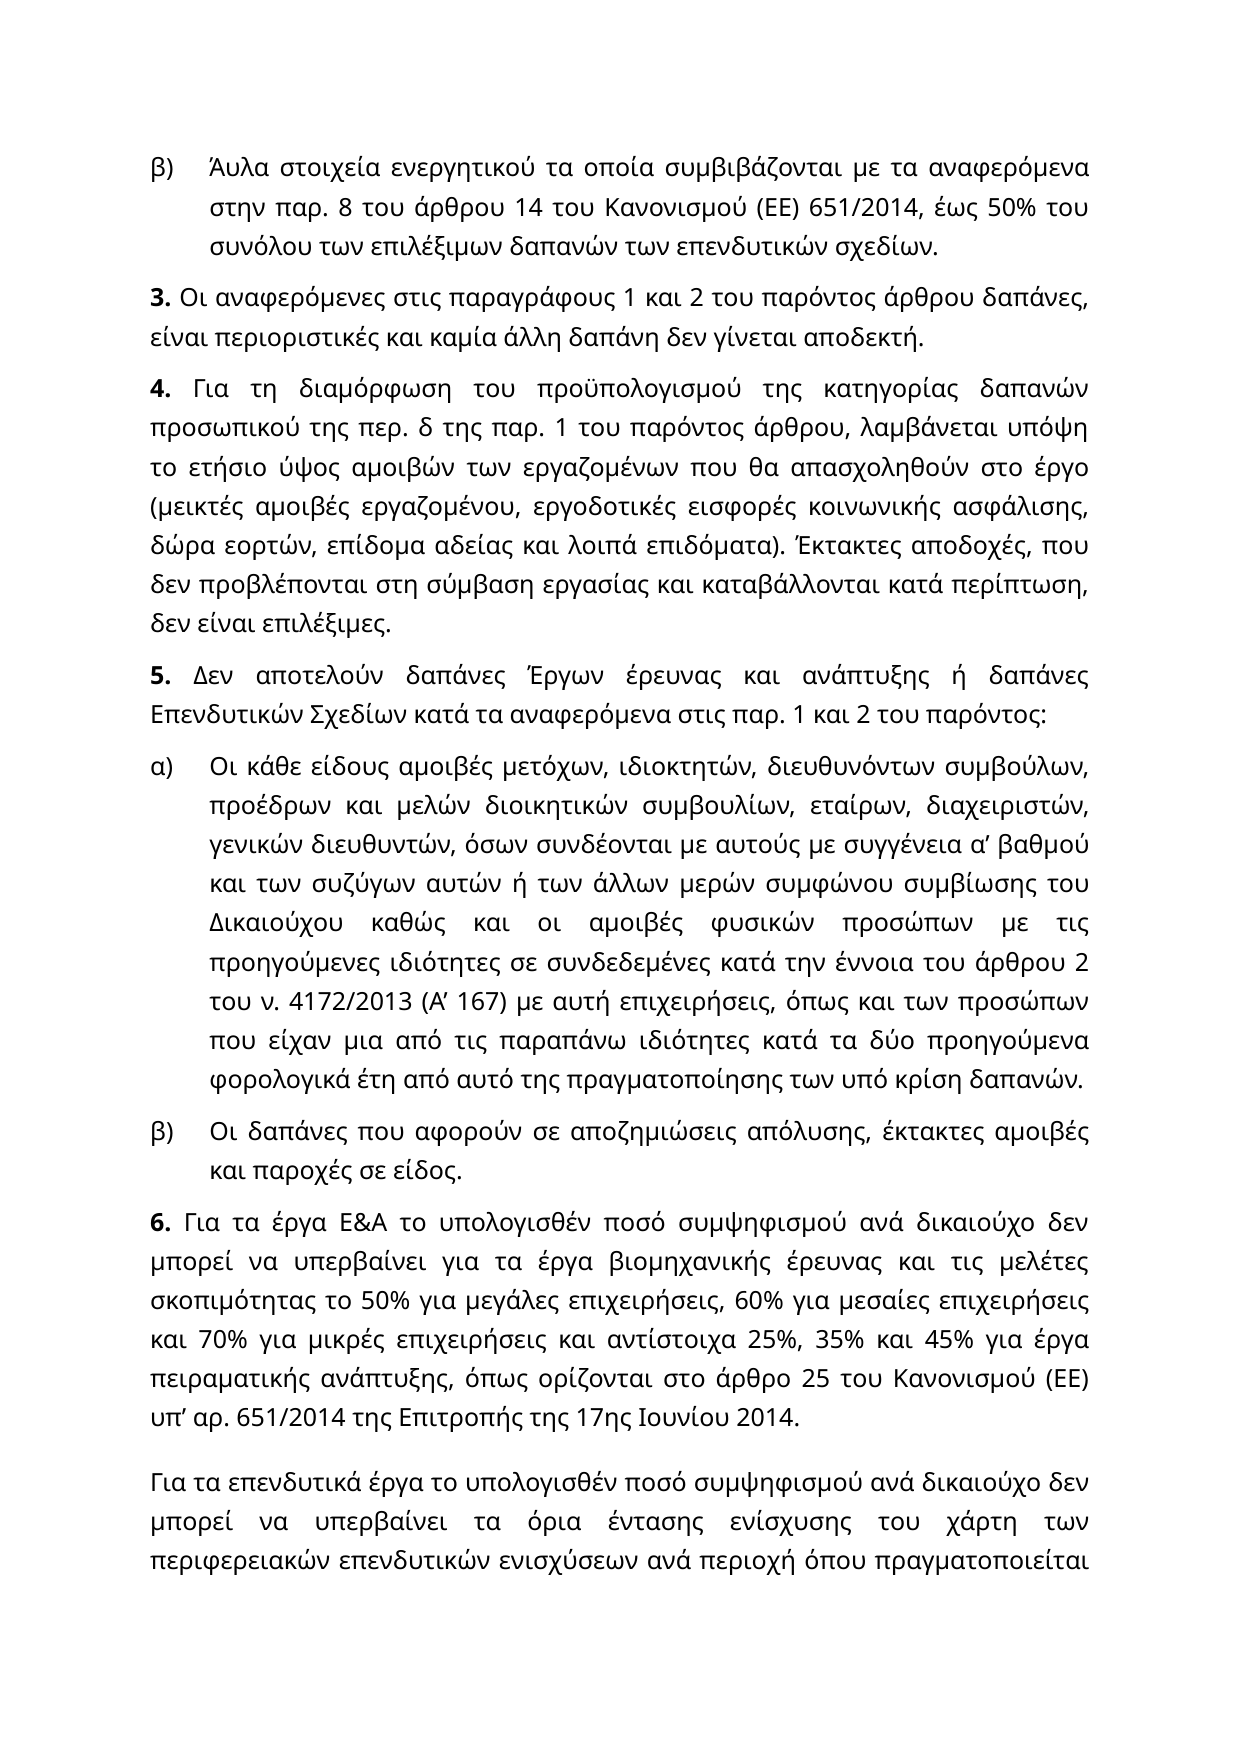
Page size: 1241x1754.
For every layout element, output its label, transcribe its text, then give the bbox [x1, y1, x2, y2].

text 4. Για τη διαμόρφωση του προϋπολογισμού της κατηγορίας δαπανών προσωπικού της περ. δ της παρ. 1 του παρόντος άρθρου, λαμβάνεται υπόψη το ετήσιο ύψος αμοιβών των εργαζομένων που θα απασχοληθούν στο έργο (μεικτές αμοιβές εργαζομένου, εργοδοτικές εισφορές κοινωνικής ασφάλισης, δώρα εορτών, επίδομα αδείας και λοιπά επιδόματα). Έκτακτες αποδοχές, που δεν προβλέπονται στη σύμβαση εργασίας και καταβάλλονται κατά περίπτωση, δεν είναι επιλέξιμες. [150, 371, 1090, 640]
text 5. Δεν αποτελούν δαπάνες Έργων έρευνας και ανάπτυξης ή δαπάνες Επενδυτικών Σχεδίων κατά τα αναφερόμενα στις παρ. 1 και 2 του παρόντος: [150, 657, 1090, 731]
text 6. Για τα έργα Ε&Α το υπολογισθέν ποσό συμψηφισμού ανά δικαιούχο δεν μπορεί να υπερβαίνει για τα έργα βιομηχανικής έρευνας και τις μελέτες σκοπιμότητας το 50% για μεγάλες επιχειρήσεις, 60% για μεσαίες επιχειρήσεις και 70% για μικρές επιχειρήσεις και αντίστοιχα 25%, 35% και 45% για έργα πειραματικής ανάπτυξης, όπως ορίζονται στο άρθρο 25 του Κανονισμού (ΕΕ) υπ’ αρ. 651/2014 της Επιτροπής της 17ης Ιουνίου 2014. [150, 1204, 1090, 1434]
text 3. Οι αναφερόμενες στις παραγράφους 1 και 2 του παρόντος άρθρου δαπάνες, είναι περιοριστικές και καμία άλλη δαπάνη δεν γίνεται αποδεκτή. [150, 280, 1090, 353]
list β) Οι δαπάνες που αφορούν σε αποζημιώσεις απόλυσης, έκτακτες αμοιβές και παροχές σε είδος. [150, 1113, 1090, 1187]
list β) Άυλα στοιχεία ενεργητικού τα οποία συμβιβάζονται με τα αναφερόμενα στην παρ. 8 του άρθρου 14 του Κανονισμού (ΕΕ) 651/2014, έως 50% του συνόλου των επιλέξιμων δαπανών των επενδυτικών σχεδίων. [150, 150, 1090, 262]
list α) Οι κάθε είδους αμοιβές μετόχων, ιδιοκτητών, διευθυνόντων συμβούλων, προέδρων και μελών διοικητικών συμβουλίων, εταίρων, διαχειριστών, γενικών διευθυντών, όσων συνδέονται με αυτούς με συγγένεια α’ βαθμού και των συζύγων αυτών ή των άλλων μερών συμφώνου συμβίωσης του Δικαιούχου καθώς και οι αμοιβές φυσικών προσώπων με τις προηγούμενες ιδιότητες σε συνδεδεμένες κατά την έννοια του άρθρου 2 του ν. 4172/2013 (Α’ 167) με αυτή επιχειρήσεις, όπως και των προσώπων που είχαν μια από τις παραπάνω ιδιότητες κατά τα δύο προηγούμενα φορολογικά έτη από αυτό της πραγματοποίησης των υπό κρίση δαπανών. [150, 748, 1090, 1096]
text Για τα επενδυτικά έργα το υπολογισθέν ποσό συμψηφισμού ανά δικαιούχο δεν μπορεί να υπερβαίνει τα όρια έντασης ενίσχυσης του χάρτη των περιφερειακών επενδυτικών ενισχύσεων ανά περιοχή όπου πραγματοποιείται [150, 1464, 1090, 1577]
